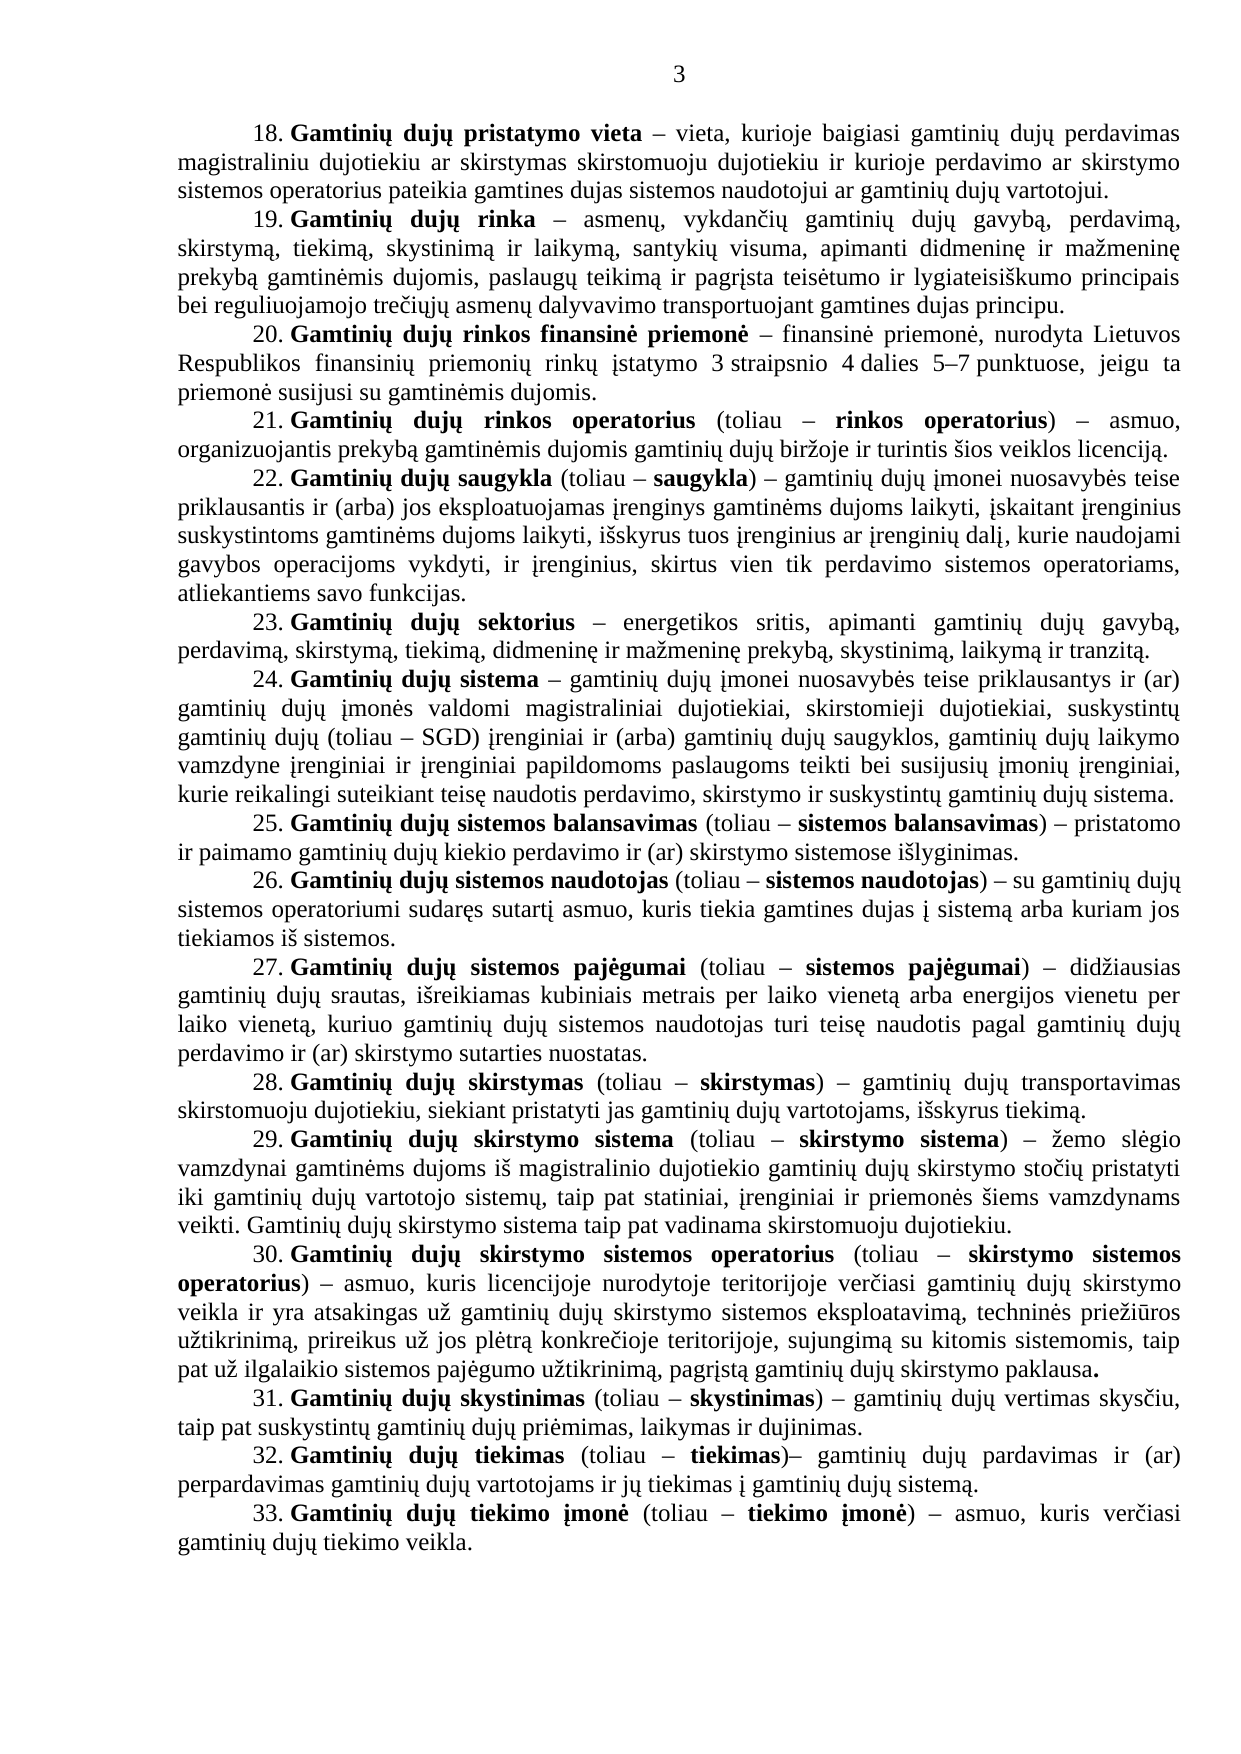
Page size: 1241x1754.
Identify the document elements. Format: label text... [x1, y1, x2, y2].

text 30. Gamtinių dujų skirstymo sistemos operatorius (toliau – skirstymo sistemos operatorius) – asmuo, kuris licencijoje nurodytoje teritorijoje verčiasi gamtinių dujų skirstymo veikla ir yra atsakingas už gamtinių dujų skirstymo sistemos eksploatavimą, techninės priežiūros užtikrinimą, prireikus už jos plėtrą konkrečioje teritorijoje, sujungimą su kitomis sistemomis, taip pat už ilgalaikio sistemos pajėgumo užtikrinimą, pagrįstą gamtinių dujų skirstymo paklausa. [177, 1239, 1181, 1383]
text 24. Gamtinių dujų sistema – gamtinių dujų įmonei nuosavybės teise priklausantys ir (ar) gamtinių dujų įmonės valdomi magistraliniai dujotiekiai, skirstomieji dujotiekiai, suskystintų gamtinių dujų (toliau – SGD) įrenginiai ir (arba) gamtinių dujų saugyklos, gamtinių dujų laikymo vamzdyne įrenginiai ir įrenginiai papildomoms paslaugoms teikti bei susijusių įmonių įrenginiai, kurie reikalingi suteikiant teisę naudotis perdavimo, skirstymo ir suskystintų gamtinių dujų sistema. [177, 664, 1181, 808]
text 33. Gamtinių dujų tiekimo įmonė (toliau – tiekimo įmonė) – asmuo, kuris verčiasi gamtinių dujų tiekimo veikla. [177, 1498, 1181, 1556]
text 25. Gamtinių dujų sistemos balansavimas (toliau – sistemos balansavimas) – pristatomo ir paimamo gamtinių dujų kiekio perdavimo ir (ar) skirstymo sistemose išlyginimas. [177, 808, 1181, 866]
text 29. Gamtinių dujų skirstymo sistema (toliau – skirstymo sistema) – žemo slėgio vamzdynai gamtinėms dujoms iš magistralinio dujotiekio gamtinių dujų skirstymo stočių pristatyti iki gamtinių dujų vartotojo sistemų, taip pat statiniai, įrenginiai ir priemonės šiems vamzdynams veikti. Gamtinių dujų skirstymo sistema taip pat vadinama skirstomuoju dujotiekiu. [177, 1124, 1181, 1239]
text 22. Gamtinių dujų saugykla (toliau – saugykla) – gamtinių dujų įmonei nuosavybės teise priklausantis ir (arba) jos eksploatuojamas įrenginys gamtinėms dujoms laikyti, įskaitant įrenginius suskystintoms gamtinėms dujoms laikyti, išskyrus tuos įrenginius ar įrenginių dalį, kurie naudojami gavybos operacijoms vykdyti, ir įrenginius, skirtus vien tik perdavimo sistemos operatoriams, atliekantiems savo funkcijas. [177, 463, 1181, 607]
text 32. Gamtinių dujų tiekimas (toliau – tiekimas)– gamtinių dujų pardavimas ir (ar) perpardavimas gamtinių dujų vartotojams ir jų tiekimas į gamtinių dujų sistemą. [177, 1441, 1181, 1498]
text 23. Gamtinių dujų sektorius – energetikos sritis, apimanti gamtinių dujų gavybą, perdavimą, skirstymą, tiekimą, didmeninę ir mažmeninę prekybą, skystinimą, laikymą ir tranzitą. [177, 607, 1181, 664]
text 26. Gamtinių dujų sistemos naudotojas (toliau – sistemos naudotojas) – su gamtinių dujų sistemos operatoriumi sudaręs sutartį asmuo, kuris tiekia gamtines dujas į sistemą arba kuriam jos tiekiamos iš sistemos. [177, 866, 1181, 952]
text 28. Gamtinių dujų skirstymas (toliau – skirstymas) – gamtinių dujų transportavimas skirstomuoju dujotiekiu, siekiant pristatyti jas gamtinių dujų vartotojams, išskyrus tiekimą. [177, 1067, 1181, 1124]
text 21. Gamtinių dujų rinkos operatorius (toliau – rinkos operatorius) – asmuo, organizuojantis prekybą gamtinėmis dujomis gamtinių dujų biržoje ir turintis šios veiklos licenciją. [177, 406, 1181, 463]
text 18. Gamtinių dujų pristatymo vieta – vieta, kurioje baigiasi gamtinių dujų perdavimas magistraliniu dujotiekiu ar skirstymas skirstomuoju dujotiekiu ir kurioje perdavimo ar skirstymo sistemos operatorius pateikia gamtines dujas sistemos naudotojui ar gamtinių dujų vartotojui. [177, 118, 1181, 204]
text 19. Gamtinių dujų rinka – asmenų, vykdančių gamtinių dujų gavybą, perdavimą, skirstymą, tiekimą, skystinimą ir laikymą, santykių visuma, apimanti didmeninę ir mažmeninę prekybą gamtinėmis dujomis, paslaugų teikimą ir pagrįsta teisėtumo ir lygiateisiškumo principais bei reguliuojamojo trečiųjų asmenų dalyvavimo transportuojant gamtines dujas principu. [177, 204, 1181, 319]
text 20. Gamtinių dujų rinkos finansinė priemonė – finansinė priemonė, nurodyta Lietuvos Respublikos finansinių priemonių rinkų įstatymo 3 straipsnio 4 dalies 5–7 punktuose, jeigu ta priemonė susijusi su gamtinėmis dujomis. [177, 319, 1181, 406]
text 31. Gamtinių dujų skystinimas (toliau – skystinimas) – gamtinių dujų vertimas skysčiu, taip pat suskystintų gamtinių dujų priėmimas, laikymas ir dujinimas. [177, 1383, 1181, 1441]
text 27. Gamtinių dujų sistemos pajėgumai (toliau – sistemos pajėgumai) – didžiausias gamtinių dujų srautas, išreikiamas kubiniais metrais per laiko vienetą arba energijos vienetu per laiko vienetą, kuriuo gamtinių dujų sistemos naudotojas turi teisę naudotis pagal gamtinių dujų perdavimo ir (ar) skirstymo sutarties nuostatas. [177, 952, 1181, 1067]
